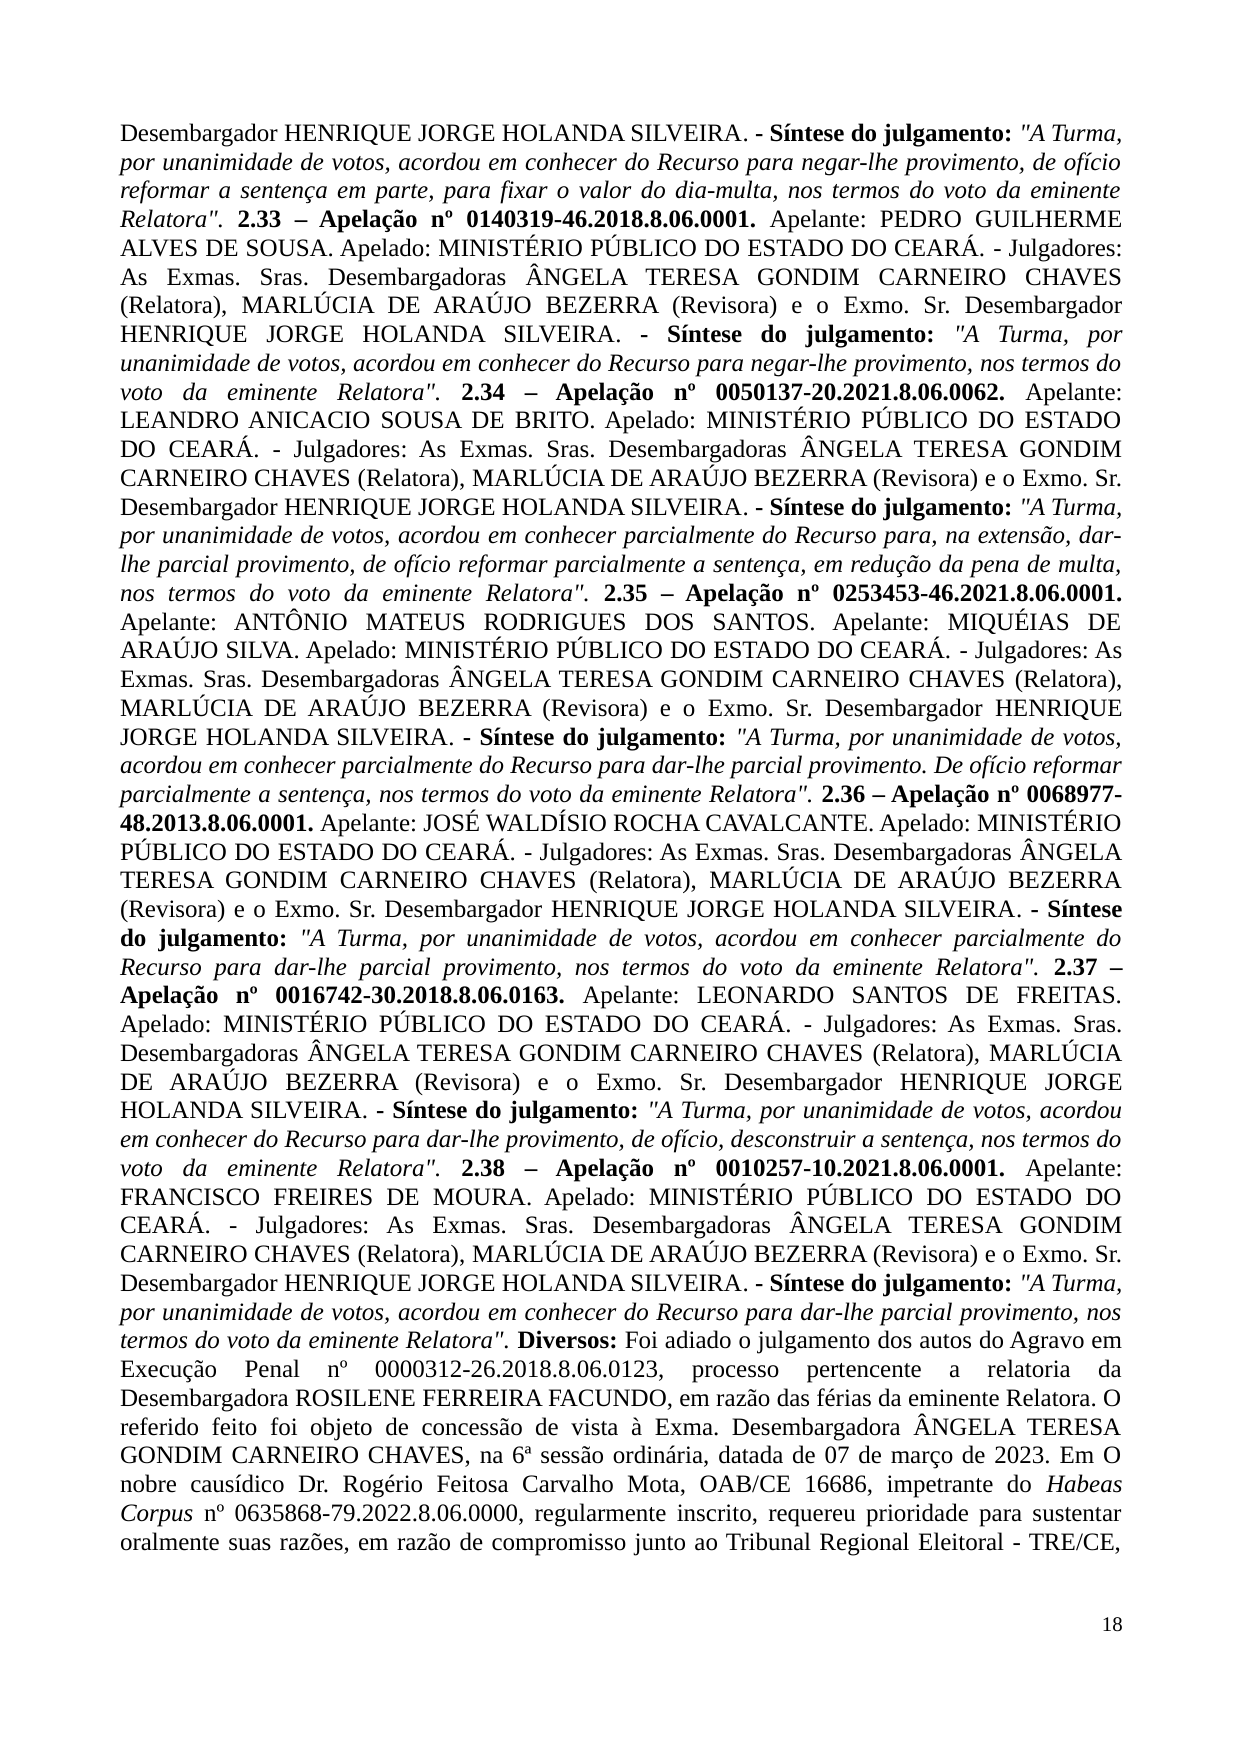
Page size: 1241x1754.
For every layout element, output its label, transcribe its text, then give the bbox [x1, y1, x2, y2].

text Desembargador HENRIQUE JORGE HOLANDA SILVEIRA. - Síntese do julgamento: "A Turma, por unanimidade de votos, acordou em conhecer do Recurso para negar-lhe provimento, de ofício reformar a sentença em parte, para fixar o valor do dia-multa, nos termos do voto da eminente Relatora". 2.33 – Apelação nº 0140319-46.2018.8.06.0001. Apelante: PEDRO GUILHERME ALVES DE SOUSA. Apelado: MINISTÉRIO PÚBLICO DO ESTADO DO CEARÁ. - Julgadores: As Exmas. Sras. Desembargadoras ÂNGELA TERESA GONDIM CARNEIRO CHAVES (Relatora), MARLÚCIA DE ARAÚJO BEZERRA (Revisora) e o Exmo. Sr. Desembargador HENRIQUE JORGE HOLANDA SILVEIRA. - Síntese do julgamento: "A Turma, por unanimidade de votos, acordou em conhecer do Recurso para negar-lhe provimento, nos termos do voto da eminente Relatora". 2.34 – Apelação nº 0050137-20.2021.8.06.0062. Apelante: LEANDRO ANICACIO SOUSA DE BRITO. Apelado: MINISTÉRIO PÚBLICO DO ESTADO DO CEARÁ. - Julgadores: As Exmas. Sras. Desembargadoras ÂNGELA TERESA GONDIM CARNEIRO CHAVES (Relatora), MARLÚCIA DE ARAÚJO BEZERRA (Revisora) e o Exmo. Sr. Desembargador HENRIQUE JORGE HOLANDA SILVEIRA. - Síntese do julgamento: "A Turma, por unanimidade de votos, acordou em conhecer parcialmente do Recurso para, na extensão, dar-lhe parcial provimento, de ofício reformar parcialmente a sentença, em redução da pena de multa, nos termos do voto da eminente Relatora". 2.35 – Apelação nº 0253453-46.2021.8.06.0001. Apelante: ANTÔNIO MATEUS RODRIGUES DOS SANTOS. Apelante: MIQUÉIAS DE ARAÚJO SILVA. Apelado: MINISTÉRIO PÚBLICO DO ESTADO DO CEARÁ. - Julgadores: As Exmas. Sras. Desembargadoras ÂNGELA TERESA GONDIM CARNEIRO CHAVES (Relatora), MARLÚCIA DE ARAÚJO BEZERRA (Revisora) e o Exmo. Sr. Desembargador HENRIQUE JORGE HOLANDA SILVEIRA. - Síntese do julgamento: "A Turma, por unanimidade de votos, acordou em conhecer parcialmente do Recurso para dar-lhe parcial provimento. De ofício reformar parcialmente a sentença, nos termos do voto da eminente Relatora". 2.36 – Apelação nº 0068977-48.2013.8.06.0001. Apelante: JOSÉ WALDÍSIO ROCHA CAVALCANTE. Apelado: MINISTÉRIO PÚBLICO DO ESTADO DO CEARÁ. - Julgadores: As Exmas. Sras. Desembargadoras ÂNGELA TERESA GONDIM CARNEIRO CHAVES (Relatora), MARLÚCIA DE ARAÚJO BEZERRA (Revisora) e o Exmo. Sr. Desembargador HENRIQUE JORGE HOLANDA SILVEIRA. - Síntese do julgamento: "A Turma, por unanimidade de votos, acordou em conhecer parcialmente do Recurso para dar-lhe parcial provimento, nos termos do voto da eminente Relatora". 2.37 – Apelação nº 0016742-30.2018.8.06.0163. Apelante: LEONARDO SANTOS DE FREITAS. Apelado: MINISTÉRIO PÚBLICO DO ESTADO DO CEARÁ. - Julgadores: As Exmas. Sras. Desembargadoras ÂNGELA TERESA GONDIM CARNEIRO CHAVES (Relatora), MARLÚCIA DE ARAÚJO BEZERRA (Revisora) e o Exmo. Sr. Desembargador HENRIQUE JORGE HOLANDA SILVEIRA. - Síntese do julgamento: "A Turma, por unanimidade de votos, acordou em conhecer do Recurso para dar-lhe provimento, de ofício, desconstruir a sentença, nos termos do voto da eminente Relatora". 2.38 – Apelação nº 0010257-10.2021.8.06.0001. Apelante: FRANCISCO FREIRES DE MOURA. Apelado: MINISTÉRIO PÚBLICO DO ESTADO DO CEARÁ. - Julgadores: As Exmas. Sras. Desembargadoras ÂNGELA TERESA GONDIM CARNEIRO CHAVES (Relatora), MARLÚCIA DE ARAÚJO BEZERRA (Revisora) e o Exmo. Sr. Desembargador HENRIQUE JORGE HOLANDA SILVEIRA. - Síntese do julgamento: "A Turma, por unanimidade de votos, acordou em conhecer do Recurso para dar-lhe parcial provimento, nos termos do voto da eminente Relatora". Diversos: Foi adiado o julgamento dos autos do Agravo em Execução Penal nº 0000312-26.2018.8.06.0123, processo pertencente a relatoria da Desembargadora ROSILENE FERREIRA FACUNDO, em razão das férias da eminente Relatora. O referido feito foi objeto de concessão de vista à Exma. Desembargadora ÂNGELA TERESA GONDIM CARNEIRO CHAVES, na 6ª sessão ordinária, datada de 07 de março de 2023. Em O nobre causídico Dr. Rogério Feitosa Carvalho Mota, OAB/CE 16686, impetrante do Habeas Corpus nº 0635868-79.2022.8.06.0000, regularmente inscrito, requereu prioridade para sustentar oralmente suas razões, em razão de compromisso junto ao Tribunal Regional Eleitoral - TRE/CE, [120, 118, 1122, 1556]
